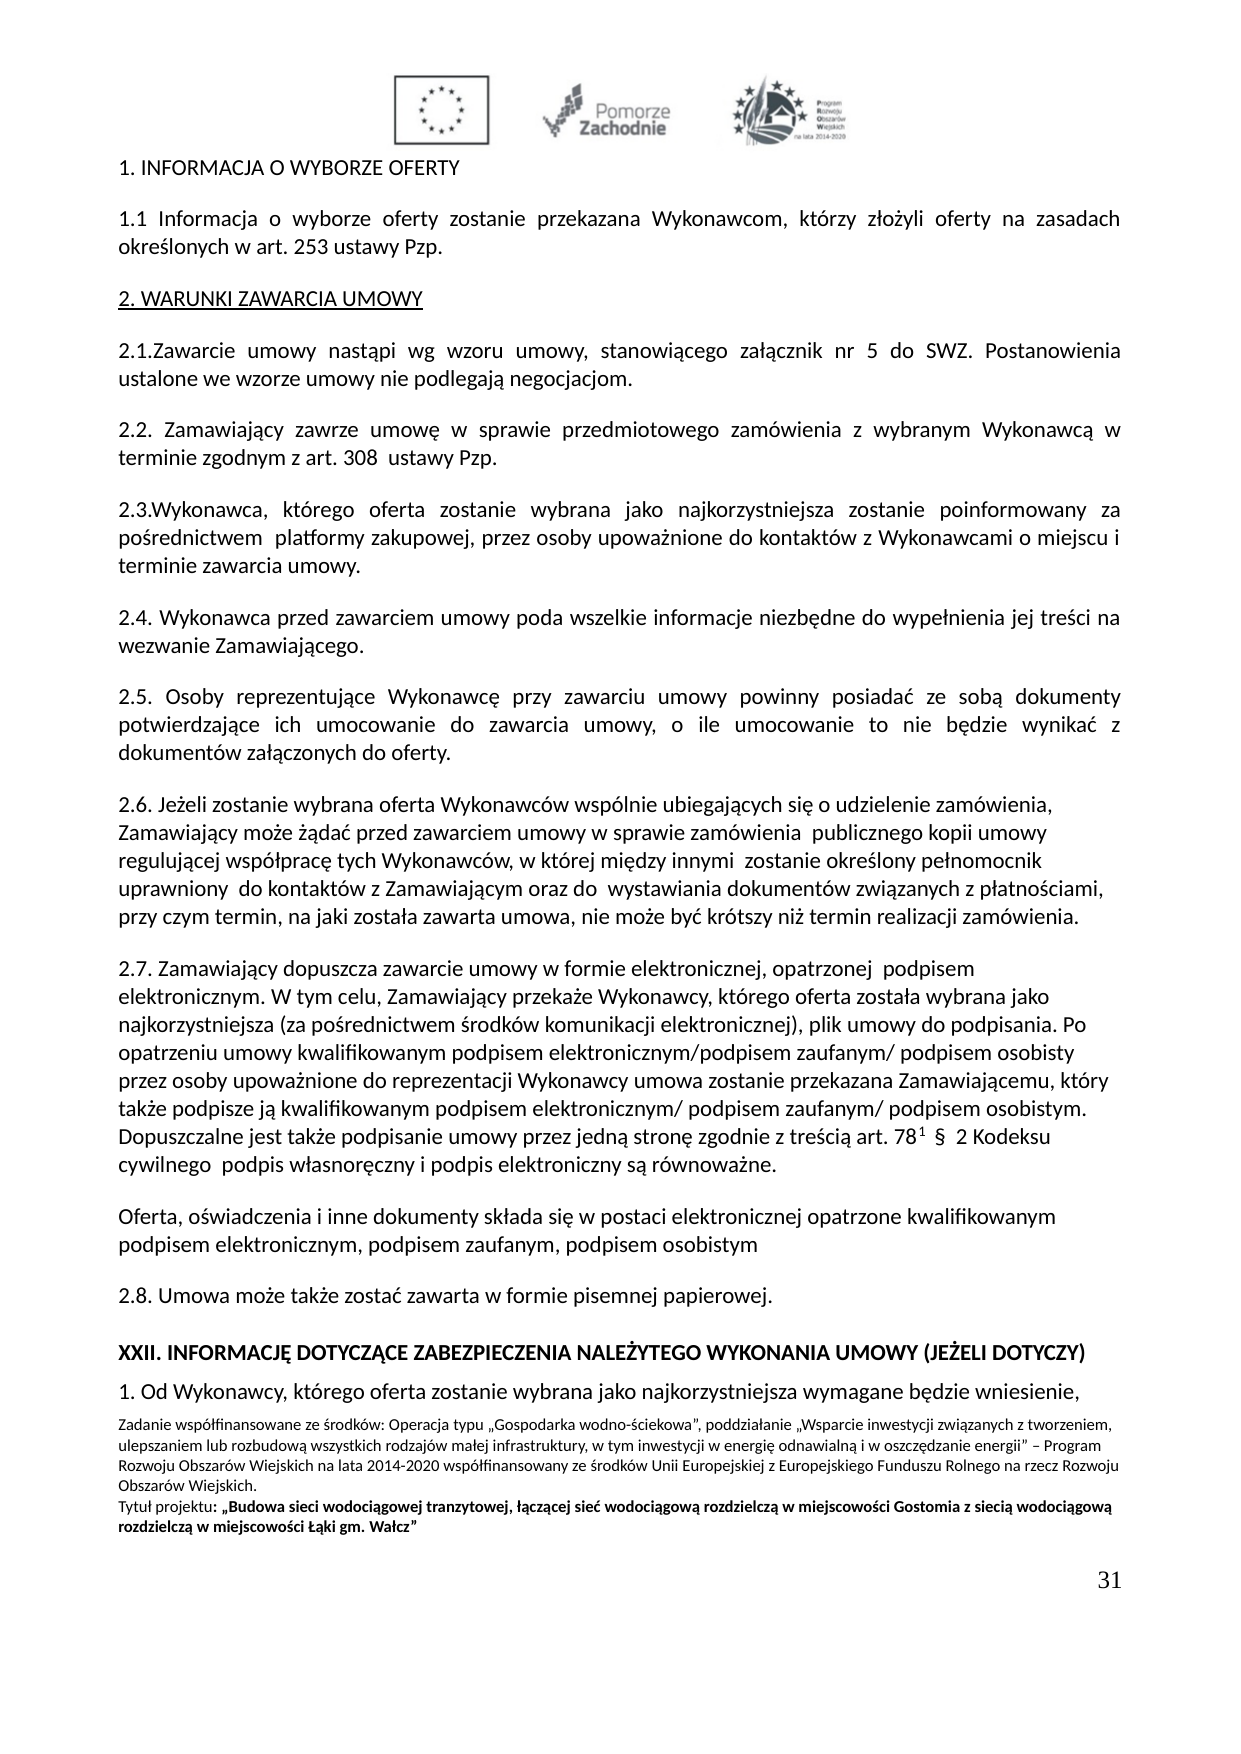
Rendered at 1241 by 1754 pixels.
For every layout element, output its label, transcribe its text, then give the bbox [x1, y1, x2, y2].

text 2. WARUNKI ZAWARCIA UMOWY [118, 284, 1122, 312]
text 2.7. Zamawiający dopuszcza zawarcie umowy w formie elektronicznej, opatrzonej podpisem elektronicznym. W tym celu, Zamawiający przekaże Wykonawcy, którego oferta została wybrana jako najkorzystniejsza (za pośrednictwem środków komunikacji elektronicznej), plik umowy do podpisania. Po opatrzeniu umowy kwalifikowanym podpisem elektronicznym/podpisem zaufanym/ podpisem osobisty przez osoby upoważnione do reprezentacji Wykonawcy umowa zostanie przekazana Zamawiającemu, który także podpisze ją kwalifikowanym podpisem elektronicznym/ podpisem zaufanym/ podpisem osobistym. Dopuszczalne jest także podpisanie umowy przez jedną stronę zgodnie z treścią art. 781 § 2 Kodeksu cywilnego podpis własnoręczny i podpis elektroniczny są równoważne. [118, 954, 1122, 1178]
text 1. INFORMACJA O WYBORZE OFERTY [118, 153, 1122, 181]
text Oferta, oświadczenia i inne dokumenty składa się w postaci elektronicznej opatrzone kwalifikowanym podpisem elektronicznym, podpisem zaufanym, podpisem osobistym [118, 1202, 1122, 1258]
text 2.8. Umowa może także zostać zawarta w formie pisemnej papierowej. [118, 1281, 1122, 1309]
text 1. Od Wykonawcy, którego oferta zostanie wybrana jako najkorzystniejsza wymagane będzie wniesienie, [118, 1377, 1122, 1406]
text XXII. INFORMACJĘ DOTYCZĄCE ZABEZPIECZENIA NALEŻYTEGO WYKONANIA UMOWY (JEŻELI DOTYCZY) [118, 1338, 1122, 1366]
text 2.5. Osoby reprezentujące Wykonawcę przy zawarciu umowy powinny posiadać ze sobą dokumenty potwierdzające ich umocowanie do zawarcia umowy, o ile umocowanie to nie będzie wynikać z dokumentów załączonych do oferty. [118, 682, 1122, 767]
text 1.1 Informacja o wyborze oferty zostanie przekazana Wykonawcom, którzy złożyli oferty na zasadach określonych w art. 253 ustawy Pzp. [118, 204, 1122, 260]
text 2.3.Wykonawca, którego oferta zostanie wybrana jako najkorzystniejsza zostanie poinformowany za pośrednictwem platformy zakupowej, przez osoby upoważnione do kontaktów z Wykonawcami o miejscu i terminie zawarcia umowy. [118, 495, 1122, 579]
text 2.4. Wykonawca przed zawarciem umowy poda wszelkie informacje niezbędne do wypełnienia jej treści na wezwanie Zamawiającego. [118, 603, 1122, 659]
text 2.6. Jeżeli zostanie wybrana oferta Wykonawców wspólnie ubiegających się o udzielenie zamówienia, Zamawiający może żądać przed zawarciem umowy w sprawie zamówienia publicznego kopii umowy regulującej współpracę tych Wykonawców, w której między innymi zostanie określony pełnomocnik uprawniony do kontaktów z Zamawiającym oraz do wystawiania dokumentów związanych z płatnościami, przy czym termin, na jaki została zawarta umowa, nie może być krótszy niż termin realizacji zamówienia. [118, 790, 1122, 930]
text 2.2. Zamawiający zawrze umowę w sprawie przedmiotowego zamówienia z wybranym Wykonawcą w terminie zgodnym z art. 308 ustawy Pzp. [118, 415, 1122, 471]
text 2.1.Zawarcie umowy nastąpi wg wzoru umowy, stanowiącego załącznik nr 5 do SWZ. Postanowienia ustalone we wzorze umowy nie podlegają negocjacjom. [118, 336, 1122, 392]
